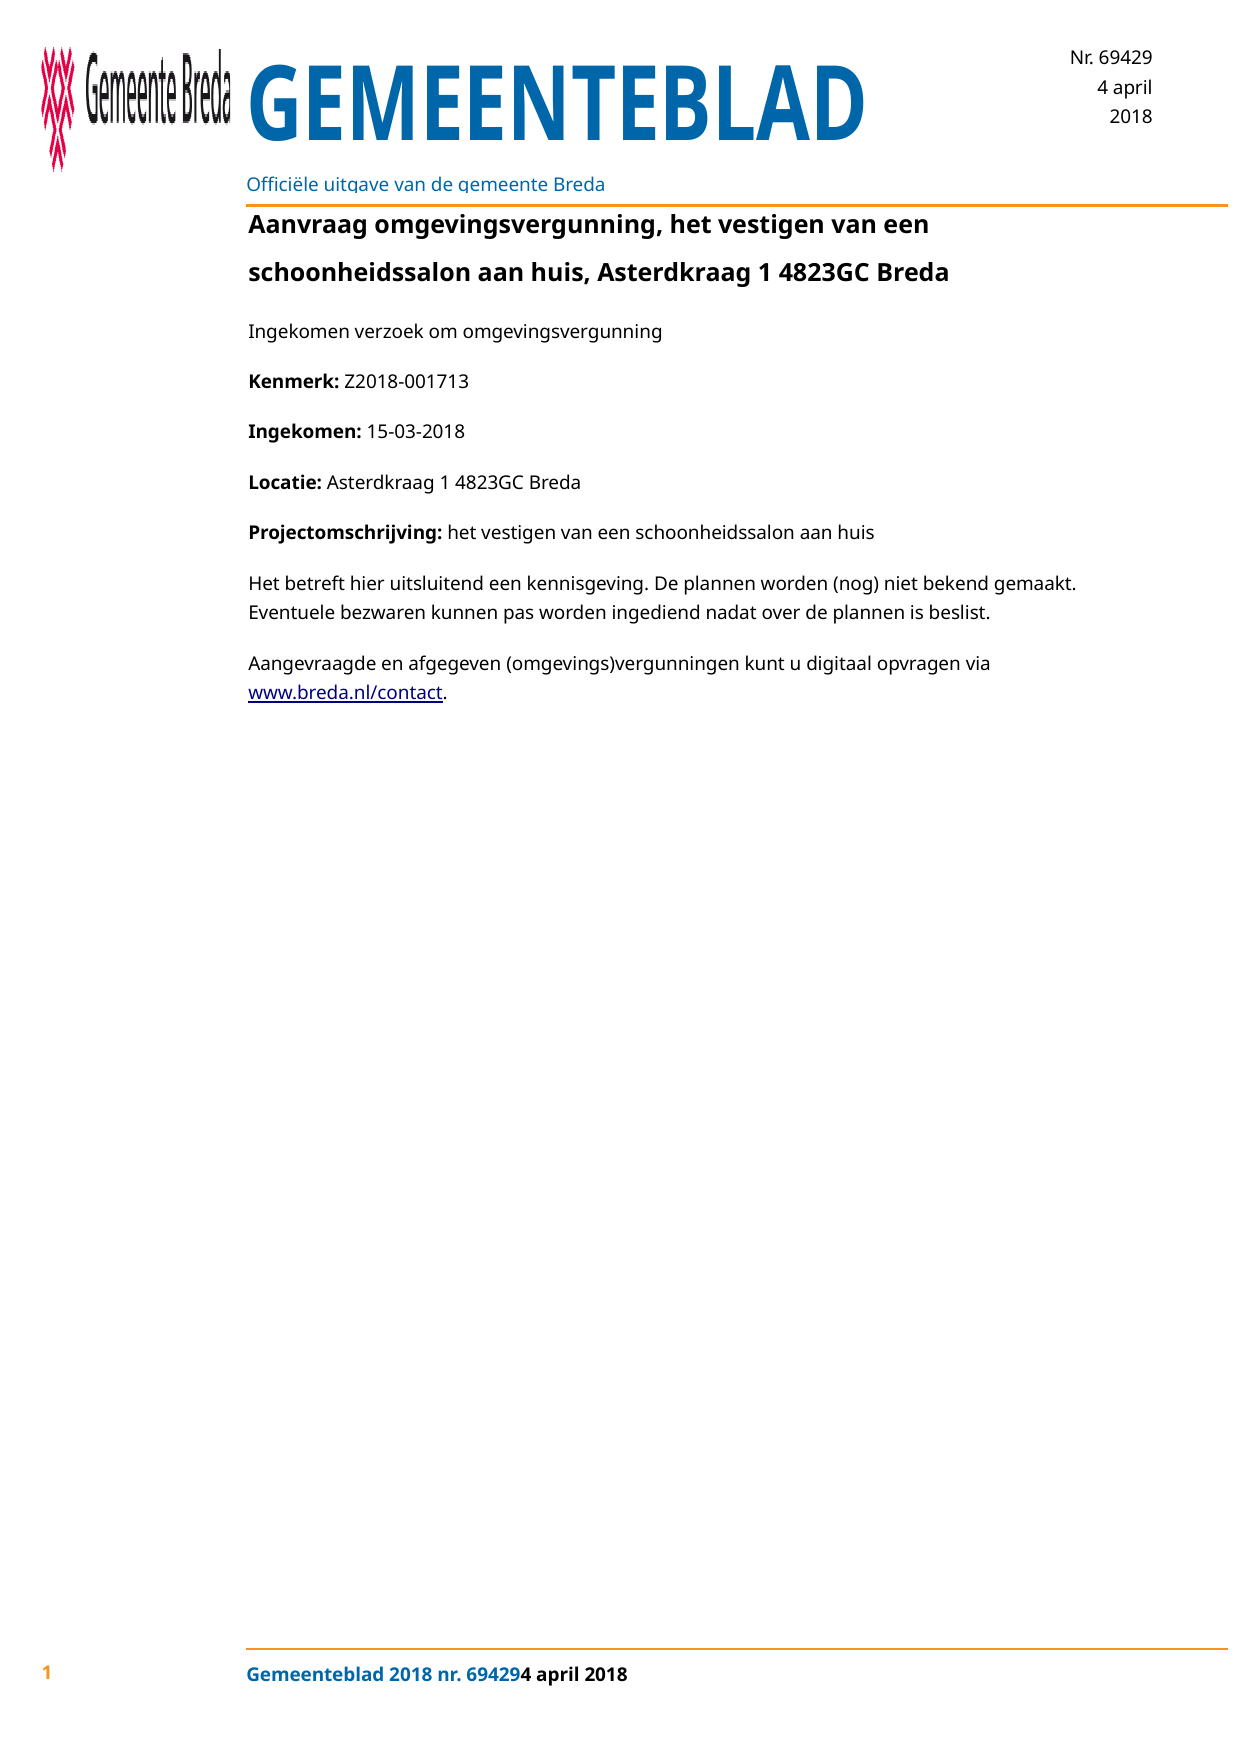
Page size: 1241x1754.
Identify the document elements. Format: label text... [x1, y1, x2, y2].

text Kenmerk: Z2018-001713 [248, 368, 1152, 394]
text Aangevraagde en afgegeven (omgevings)vergunningen kunt u digitaal opvragen via www.breda.nl/contact. [248, 650, 1152, 705]
text Aanvraag omgevingsvergunning, het vestigen van een schoonheidssalon aan huis, Asterdkraag 1 4823GC Breda [248, 207, 1152, 288]
text Locatie: Asterdkraag 1 4823GC Breda [248, 469, 1152, 495]
picture [41, 47, 231, 172]
text Het betreft hier uitsluitend een kennisgeving. De plannen worden (nog) niet bekend gemaakt. Eventuele bezwaren kunnen pas worden ingediend nadat over de plannen is beslist. [248, 570, 1152, 625]
text Ingekomen verzoek om omgevingsvergunning [248, 318, 1152, 344]
text Ingekomen: 15-03-2018 [248, 419, 1152, 444]
text Projectomschrijving: het vestigen van een schoonheidssalon aan huis [248, 519, 1152, 545]
